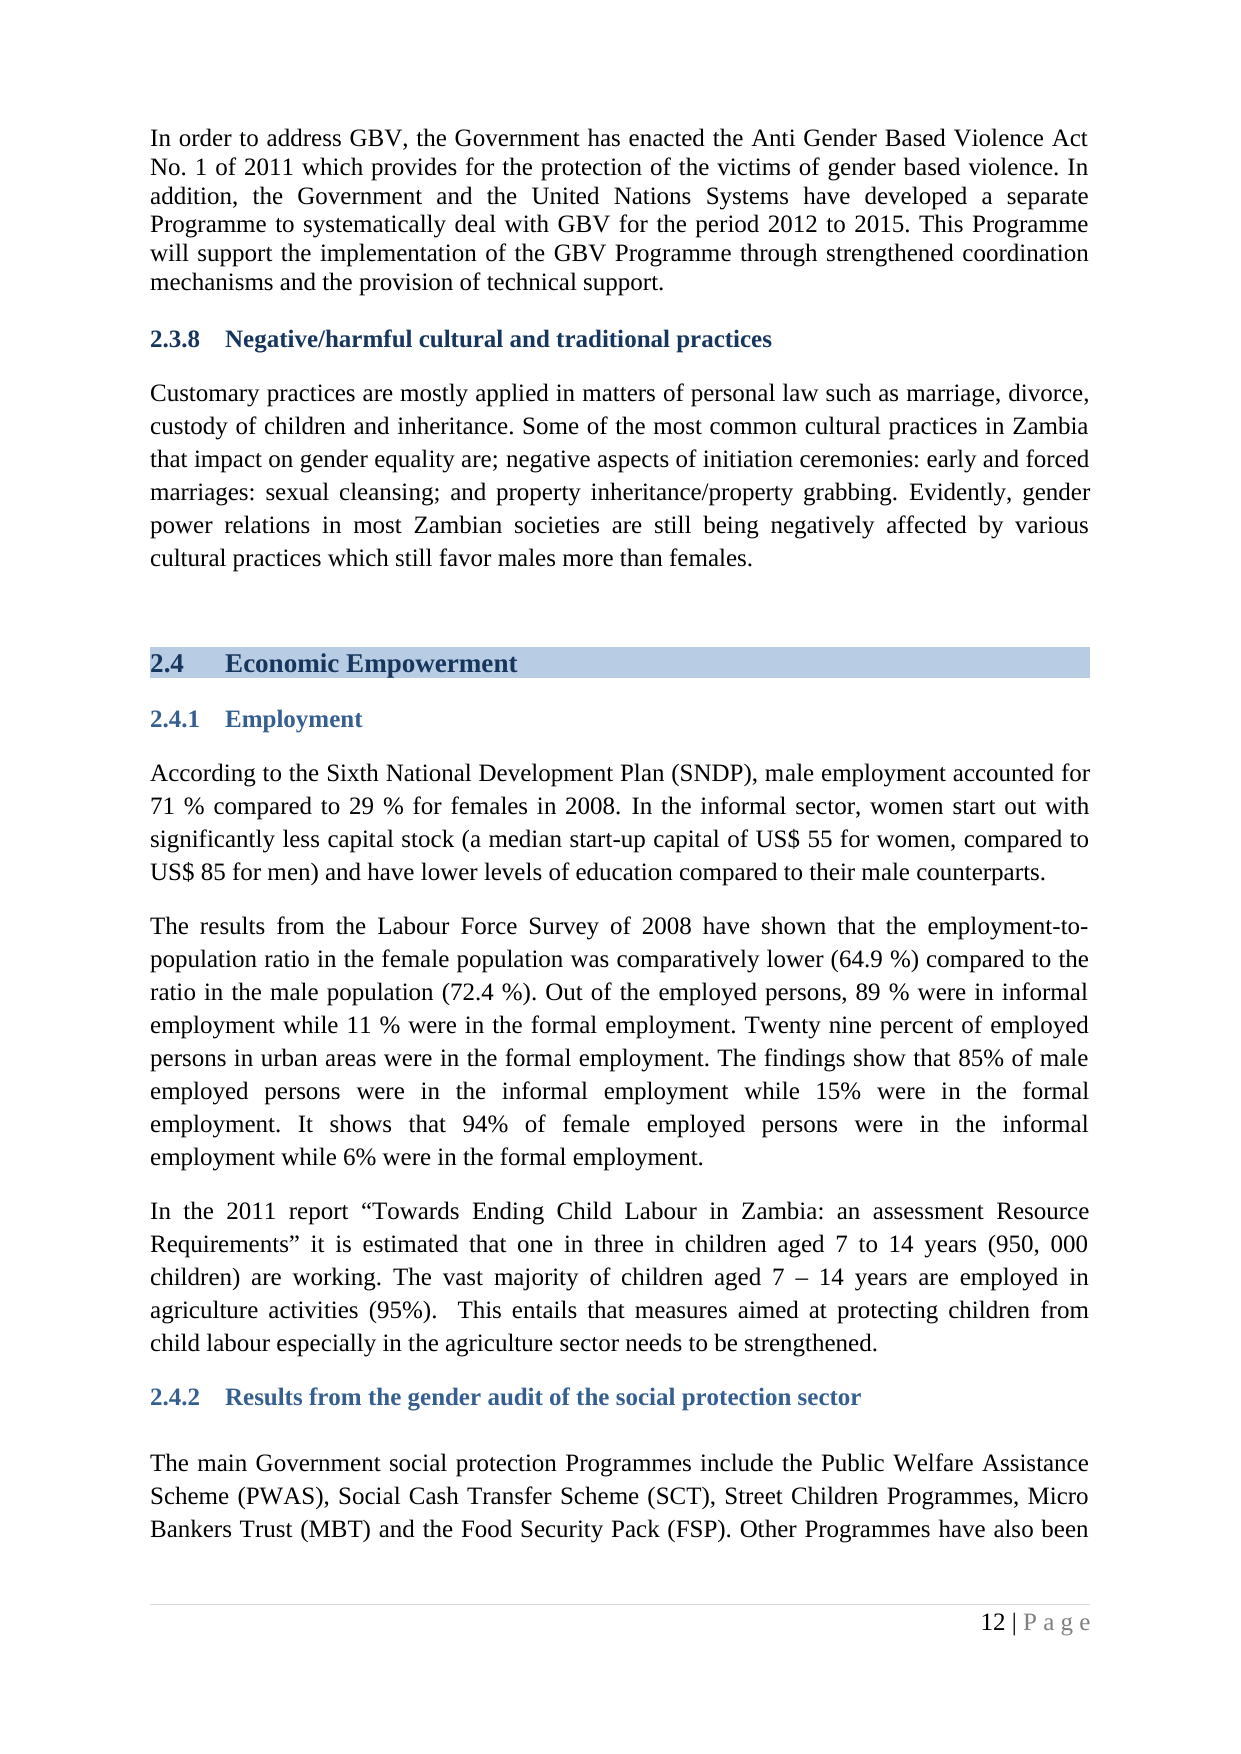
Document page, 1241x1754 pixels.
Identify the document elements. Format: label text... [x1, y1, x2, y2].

text The main Government social protection Programmes include the Public Welfare Assistance Scheme (PWAS), Social Cash Transfer Scheme (SCT), Street Children Programmes, Micro Bankers Trust (MBT) and the Food Security Pack (FSP). Other Programmes have also been [150, 1448, 1090, 1543]
text In the 2011 report “Towards Ending Child Labour in Zambia: an assessment Resource Requirements” it is estimated that one in three in children aged 7 to 14 years (950, 000 children) are working. The vast majority of children aged 7 – 14 years are employed in agriculture activities (95%). This entails that measures aimed at protecting children from child labour especially in the agriculture sector needs to be strengthened. [150, 1196, 1090, 1357]
text According to the Sixth National Development Plan (SNDP), male employment accounted for 71 % compared to 29 % for females in 2008. In the informal sector, women start out with significantly less capital stock (a median start-up capital of US$ 55 for women, compared to US$ 85 for men) and have lower levels of education compared to their male counterparts. [150, 758, 1090, 886]
text In order to address GBV, the Government has enacted the Anti Gender Based Violence Act No. 1 of 2011 which provides for the protection of the victims of gender based violence. In addition, the Government and the United Nations Systems have developed a separate Programme to systematically deal with GBV for the period 2012 to 2015. This Programme will support the implementation of the GBV Programme through strengthened coordination mechanisms and the provision of technical support. [150, 123, 1090, 296]
text 2.4.1 Employment [150, 704, 1090, 733]
list Customary practices are mostly applied in matters of personal law such as marriage, divorce, custody of children and inheritance. Some of the most common cultural practices in Zambia that impact on gender equality are; negative aspects of initiation ceremonies: early and forced marriages: sexual cleansing; and property inheritance/property grabbing. Evidently, gender power relations in most Zambian societies are still being negatively affected by various cultural practices which still favor males more than females. [150, 378, 1090, 572]
text 2.3.8 Negative/harmful cultural and traditional practices [150, 324, 1090, 353]
text 2.4.2 Results from the gender audit of the social protection sector [150, 1382, 1090, 1410]
text 2.4 Economic Empowerment [150, 647, 1090, 678]
text The results from the Labour Force Survey of 2008 have shown that the employment-to-population ratio in the female population was comparatively lower (64.9 %) compared to the ratio in the male population (72.4 %). Out of the employed persons, 89 % were in informal employment while 11 % were in the formal employment. Twenty nine percent of employed persons in urban areas were in the formal employment. The findings show that 85% of male employed persons were in the informal employment while 15% were in the formal employment. It shows that 94% of female employed persons were in the informal employment while 6% were in the formal employment. [150, 911, 1090, 1171]
